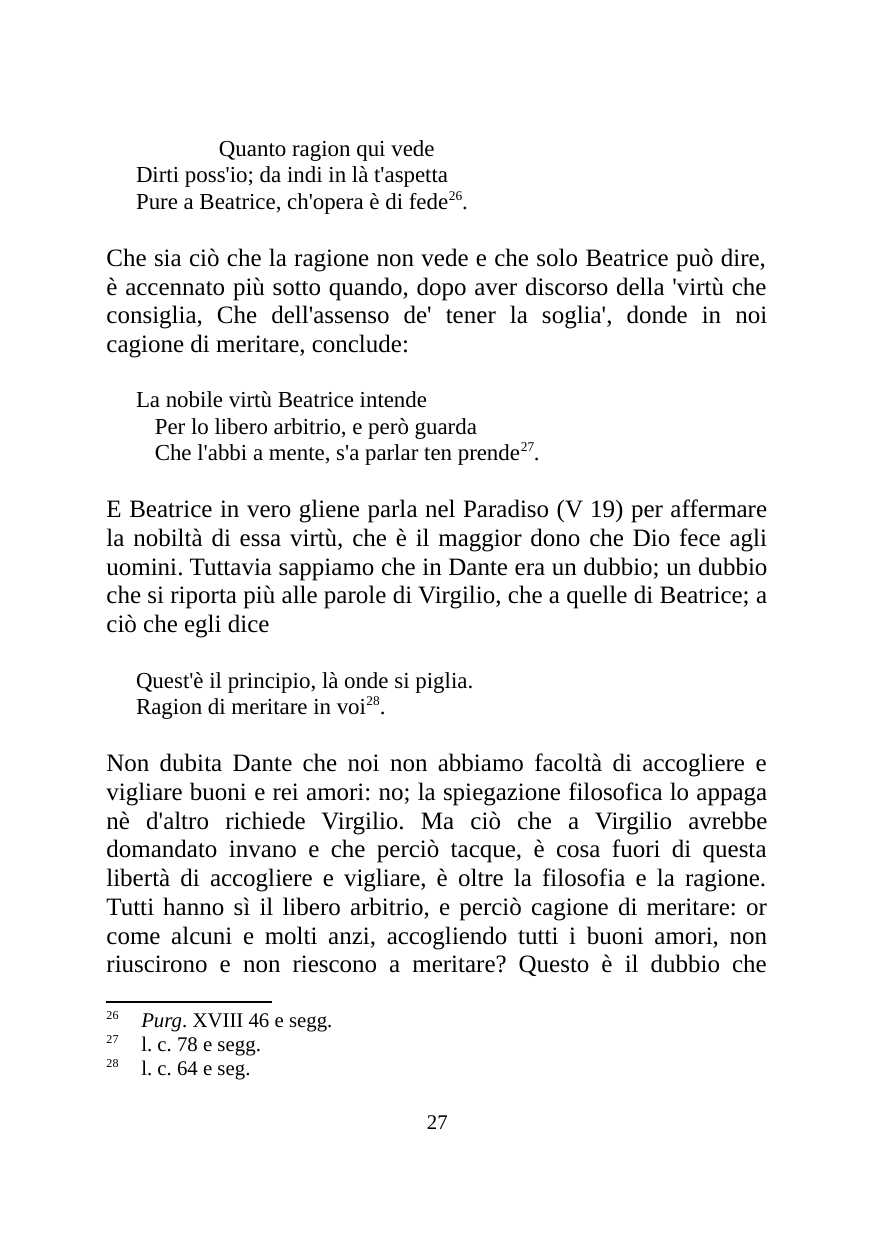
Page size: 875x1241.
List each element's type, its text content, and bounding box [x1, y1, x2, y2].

text Purg. XVIII 46 e segg. [106, 1008, 768, 1032]
text La nobile virtù Beatrice intende [106, 387, 768, 413]
text Ragion di meritare in voi. [106, 693, 768, 719]
text Quest'è il principio, là onde si piglia. [106, 667, 768, 693]
text Per lo libero arbitrio, e però guarda [125, 413, 768, 439]
text Non dubita Dante che noi non abbiamo facoltà di accogliere e vigliare buoni e rei amori: no; la spiegazione filosofica lo appaga nè d'altro richiede Virgilio. Ma ciò che a Virgilio avrebbe domandato invano e che perciò tacque, è cosa fuori di questa libertà di accogliere e vigliare, è oltre la filosofia e la ragione. Tutti hanno sì il libero arbitrio, e perciò cagione di meritare: or come alcuni e molti anzi, accogliendo tutti i buoni amori, non riuscirono e non riescono a meritare? Questo è il dubbio che [106, 748, 768, 978]
text Pure a Beatrice, ch'opera è di fede. [106, 188, 768, 214]
text Dirti poss'io; da indi in là t'aspetta [106, 161, 768, 188]
text l. c. 78 e segg. [106, 1032, 768, 1056]
text Che sia ciò che la ragione non vede e che solo Beatrice può dire, è accennato più sotto quando, dopo aver discorso della 'virtù che consiglia, Che dell'assenso de' tener la soglia', donde in noi cagione di meritare, conclude: [106, 243, 768, 358]
text Quanto ragion qui vede [219, 135, 768, 161]
text Che l'abbi a mente, s'a parlar ten prende. [125, 439, 768, 466]
text l. c. 64 e seg. [106, 1056, 768, 1080]
text E Beatrice in vero gliene parla nel Paradiso (V 19) per affermare la nobiltà di essa virtù, che è il maggior dono che Dio fece agli uomini. Tuttavia sappiamo che in Dante era un dubbio; un dubbio che si riporta più alle parole di Virgilio, che a quelle di Beatrice; a ciò che egli dice [106, 494, 768, 638]
